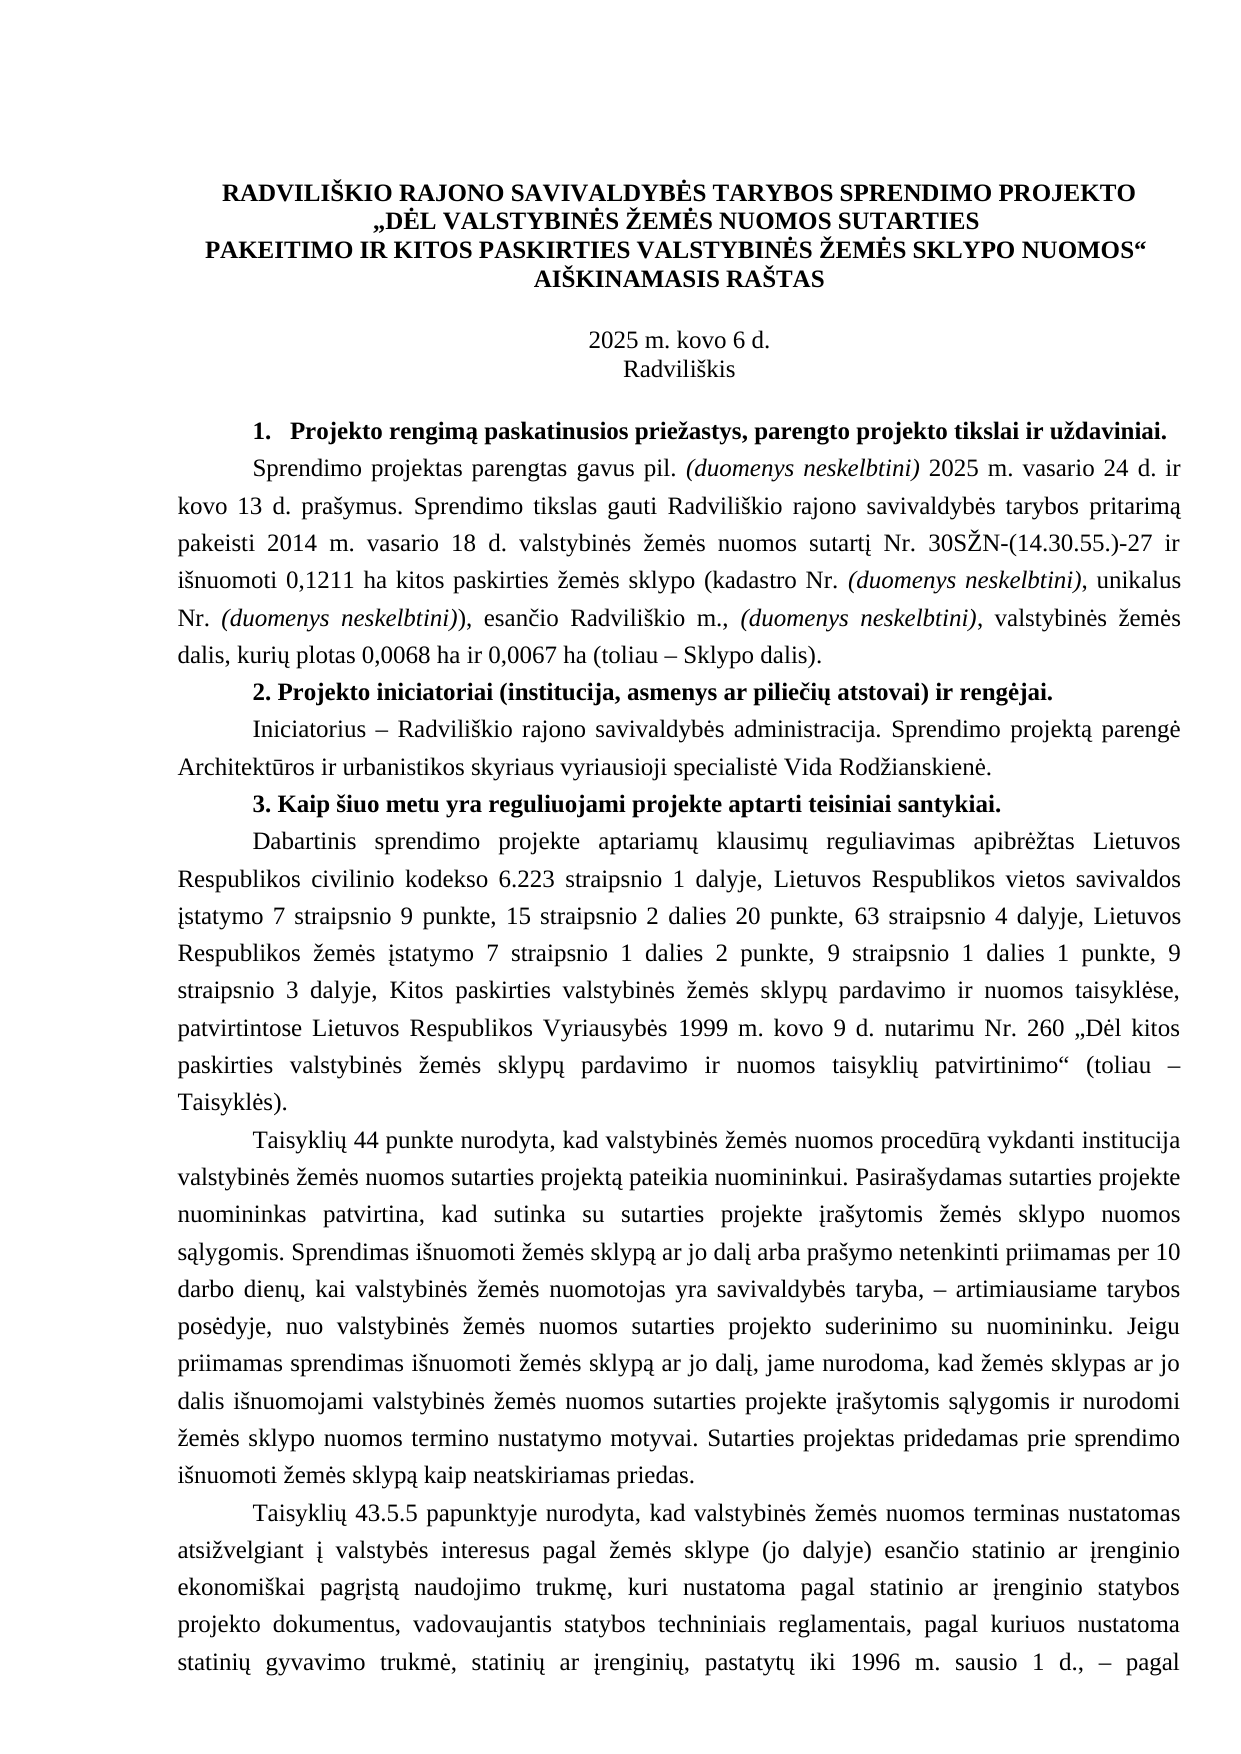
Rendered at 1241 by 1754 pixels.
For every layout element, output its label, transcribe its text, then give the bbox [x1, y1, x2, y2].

text Sprendimo projektas parengtas gavus pil. (duomenys neskelbtini) 2025 m. vasario 24 d. ir kovo 13 d. prašymus. Sprendimo tikslas gauti Radviliškio rajono savivaldybės tarybos pritarimą pakeisti 2014 m. vasario 18 d. valstybinės žemės nuomos sutartį Nr. 30SŽN-(14.30.55.)-27 ir išnuomoti 0,1211 ha kitos paskirties žemės sklypo (kadastro Nr. (duomenys neskelbtini), unikalus Nr. (duomenys neskelbtini)), esančio Radviliškio m., (duomenys neskelbtini), valstybinės žemės dalis, kurių plotas 0,0068 ha ir 0,0067 ha (toliau – Sklypo dalis). [177, 453, 1181, 669]
text Taisyklių 43.5.5 papunktyje nurodyta, kad valstybinės žemės nuomos terminas nustatomas atsižvelgiant į valstybės interesus pagal žemės sklype (jo dalyje) esančio statinio ar įrenginio ekonomiškai pagrįstą naudojimo trukmę, kuri nustatoma pagal statinio ar įrenginio statybos projekto dokumentus, vadovaujantis statybos techniniais reglamentais, pagal kuriuos nustatoma statinių gyvavimo trukmė, statinių ar įrenginių, pastatytų iki 1996 m. sausio 1 d., – pagal [177, 1498, 1181, 1676]
text 1. Projekto rengimą paskatinusios priežastys, parengto projekto tikslai ir uždaviniai. [252, 416, 1181, 445]
text Dabartinis sprendimo projekte aptariamų klausimų reguliavimas apibrėžtas Lietuvos Respublikos civilinio kodekso 6.223 straipsnio 1 dalyje, Lietuvos Respublikos vietos savivaldos įstatymo 7 straipsnio 9 punkte, 15 straipsnio 2 dalies 20 punkte, 63 straipsnio 4 dalyje, Lietuvos Respublikos žemės įstatymo 7 straipsnio 1 dalies 2 punkte, 9 straipsnio 1 dalies 1 punkte, 9 straipsnio 3 dalyje, Kitos paskirties valstybinės žemės sklypų pardavimo ir nuomos taisyklėse, patvirtintose Lietuvos Respublikos Vyriausybės 1999 m. kovo 9 d. nutarimu Nr. 260 „Dėl kitos paskirties valstybinės žemės sklypų pardavimo ir nuomos taisyklių patvirtinimo“ (toliau – Taisyklės). [177, 826, 1181, 1116]
text „Dėl valstybinės žemės nuomos sutarties [177, 206, 1181, 235]
text AIŠKINAMASIS RAŠTAS [177, 264, 1181, 293]
text 2025 m. kovo 6 d. [177, 326, 1181, 354]
text Iniciatorius – Radviliškio rajono savivaldybės administracija. Sprendimo projektą parengė Architektūros ir urbanistikos skyriaus vyriausioji specialistė Vida Rodžianskienė. [177, 714, 1181, 781]
text pakeitimo ir kitos paskirties VALSTYBINĖS žemės sklypo nuomos“ [177, 235, 1181, 264]
text Radviliškis [177, 354, 1181, 383]
text 2. Projekto iniciatoriai (institucija, asmenys ar piliečių atstovai) ir rengėjai. [177, 677, 1181, 706]
text Taisyklių 44 punkte nurodyta, kad valstybinės žemės nuomos procedūrą vykdanti institucija valstybinės žemės nuomos sutarties projektą pateikia nuomininkui. Pasirašydamas sutarties projekte nuomininkas patvirtina, kad sutinka su sutarties projekte įrašytomis žemės sklypo nuomos sąlygomis. Sprendimas išnuomoti žemės sklypą ar jo dalį arba prašymo netenkinti priimamas per 10 darbo dienų, kai valstybinės žemės nuomotojas yra savivaldybės taryba, – artimiausiame tarybos posėdyje, nuo valstybinės žemės nuomos sutarties projekto suderinimo su nuomininku. Jeigu priimamas sprendimas išnuomoti žemės sklypą ar jo dalį, jame nurodoma, kad žemės sklypas ar jo dalis išnuomojami valstybinės žemės nuomos sutarties projekte įrašytomis sąlygomis ir nurodomi žemės sklypo nuomos termino nustatymo motyvai. Sutarties projektas pridedamas prie sprendimo išnuomoti žemės sklypą kaip neatskiriamas priedas. [177, 1125, 1181, 1489]
text RADVILIŠKIO RAJONO SAVIVALDYBĖS TARYBOS SPRENDIMO PROJEKTO [177, 178, 1181, 206]
text 3. Kaip šiuo metu yra reguliuojami projekte aptarti teisiniai santykiai. [177, 789, 1181, 818]
